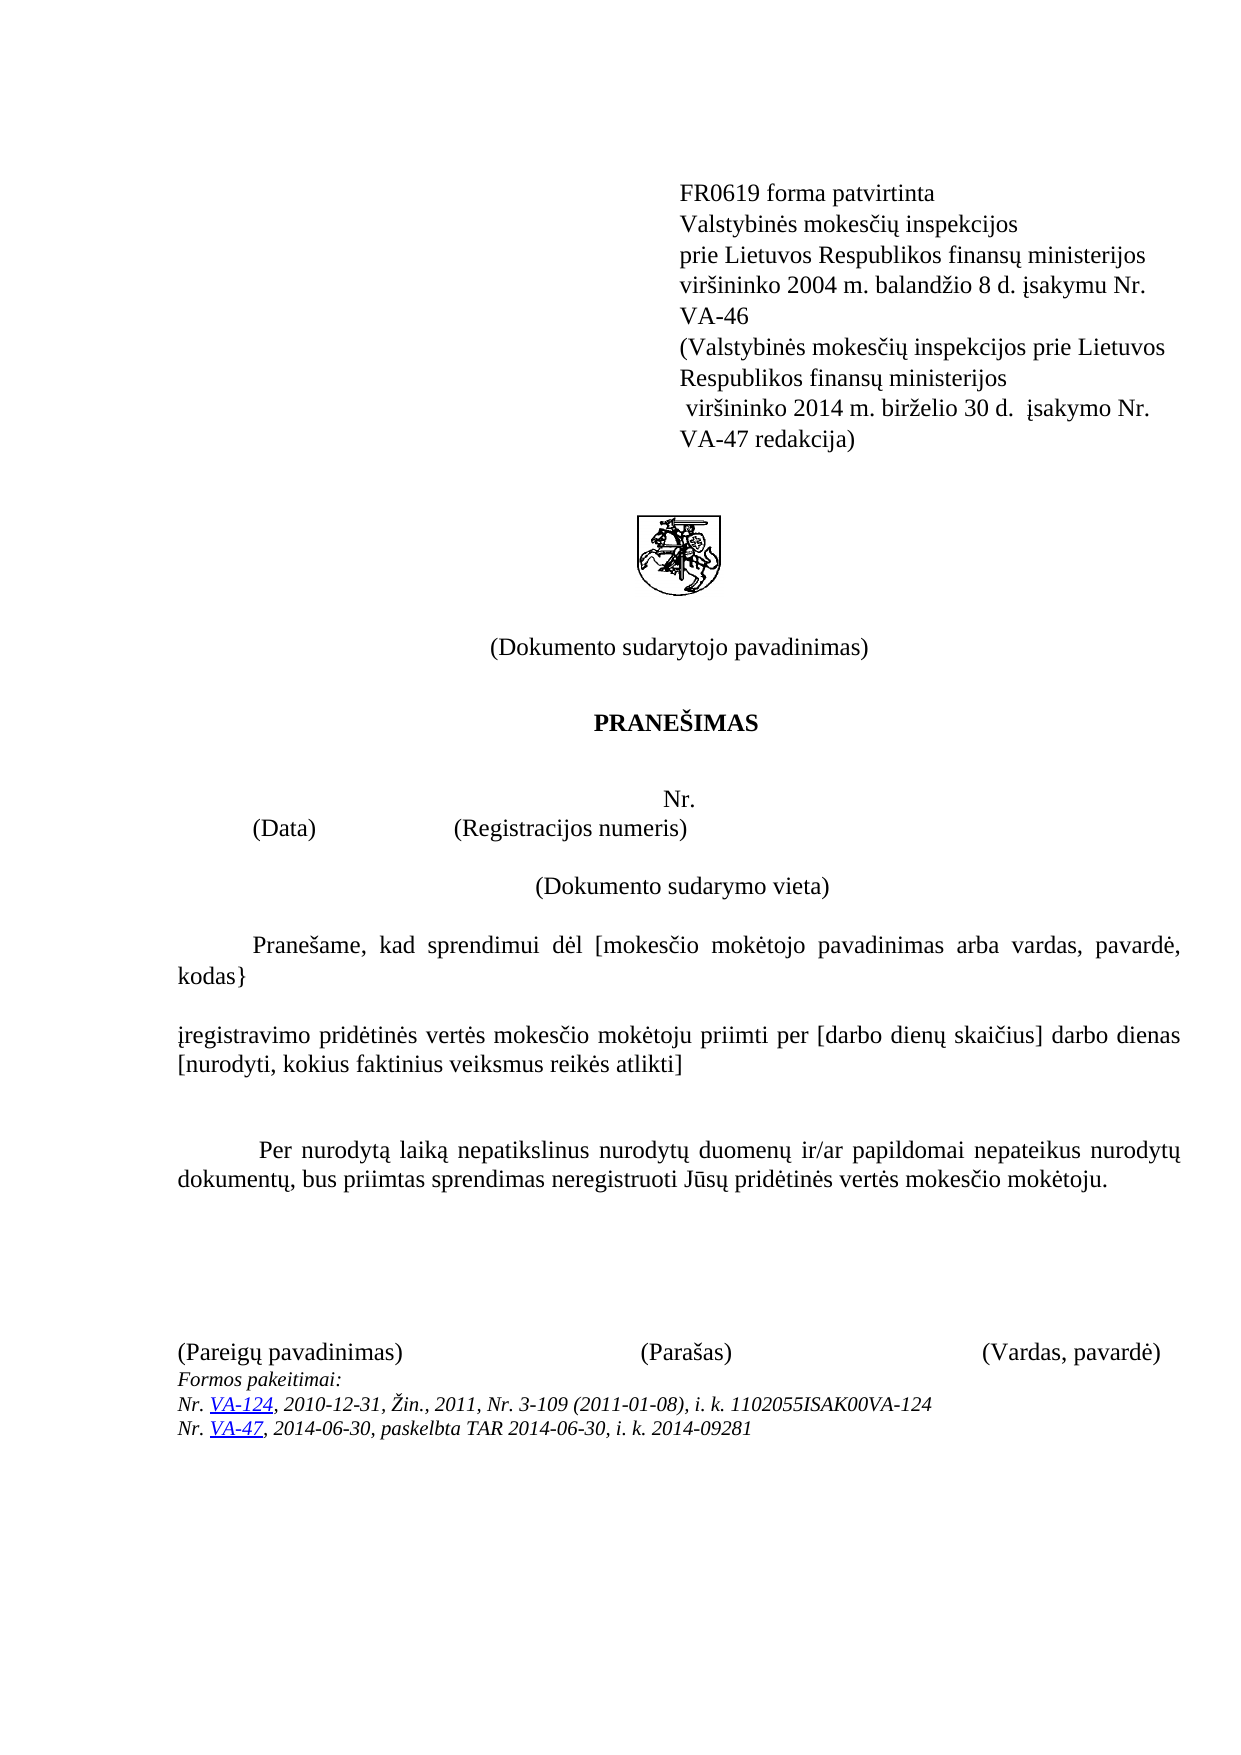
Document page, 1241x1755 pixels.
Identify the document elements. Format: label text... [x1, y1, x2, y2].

text (Dokumento sudarymo vieta) [177, 871, 1181, 899]
text Nr. [177, 784, 1181, 813]
text PRANEŠIMAS [177, 708, 1181, 737]
text (Data) (Registracijos numeris) [177, 813, 1181, 842]
text viršininko 2014 m. birželio 30 d. įsakymo Nr. [177, 393, 1181, 422]
text įregistravimo pridėtinės vertės mokesčio mokėtoju priimti per [darbo dienų skaičius] darbo dienas [nurodyti, kokius faktinius veiksmus reikės atlikti] [177, 1020, 1181, 1078]
text Nr. VA-124, 2010-12-31, Žin., 2011, Nr. 3-109 (2011-01-08), i. k. 1102055ISAK00VA-124 [177, 1391, 1181, 1416]
text (Dokumento sudarytojo pavadinimas) [177, 632, 1181, 661]
text (Pareigų pavadinimas) (Parašas) (Vardas, pavardė) [177, 1337, 1181, 1365]
text viršininko 2004 m. balandžio 8 d. įsakymu Nr. [177, 271, 1181, 299]
text VA-46 [177, 301, 1181, 330]
text Per nurodytą laiką nepatikslinus nurodytų duomenų ir/ar papildomai nepateikus nurodytų dokumentų, bus priimtas sprendimas neregistruoti Jūsų pridėtinės vertės mokesčio mokėtoju. [177, 1135, 1181, 1193]
text VA-47 redakcija) [177, 424, 1181, 453]
text Respublikos finansų ministerijos [177, 363, 1181, 391]
text Pranešame, kad sprendimui dėl [mokesčio mokėtojo pavadinimas arba vardas, pavardė, kodas} [177, 930, 1181, 990]
text Nr. VA-47, 2014-06-30, paskelbta TAR 2014-06-30, i. k. 2014-09281 [177, 1416, 1181, 1439]
text (Valstybinės mokesčių inspekcijos prie Lietuvos [177, 332, 1181, 361]
text FR0619 forma patvirtinta [177, 178, 1181, 207]
text Formos pakeitimai: [177, 1367, 1181, 1391]
text prie Lietuvos Respublikos finansų ministerijos [177, 240, 1181, 268]
text Valstybinės mokesčių inspekcijos [177, 209, 1181, 238]
